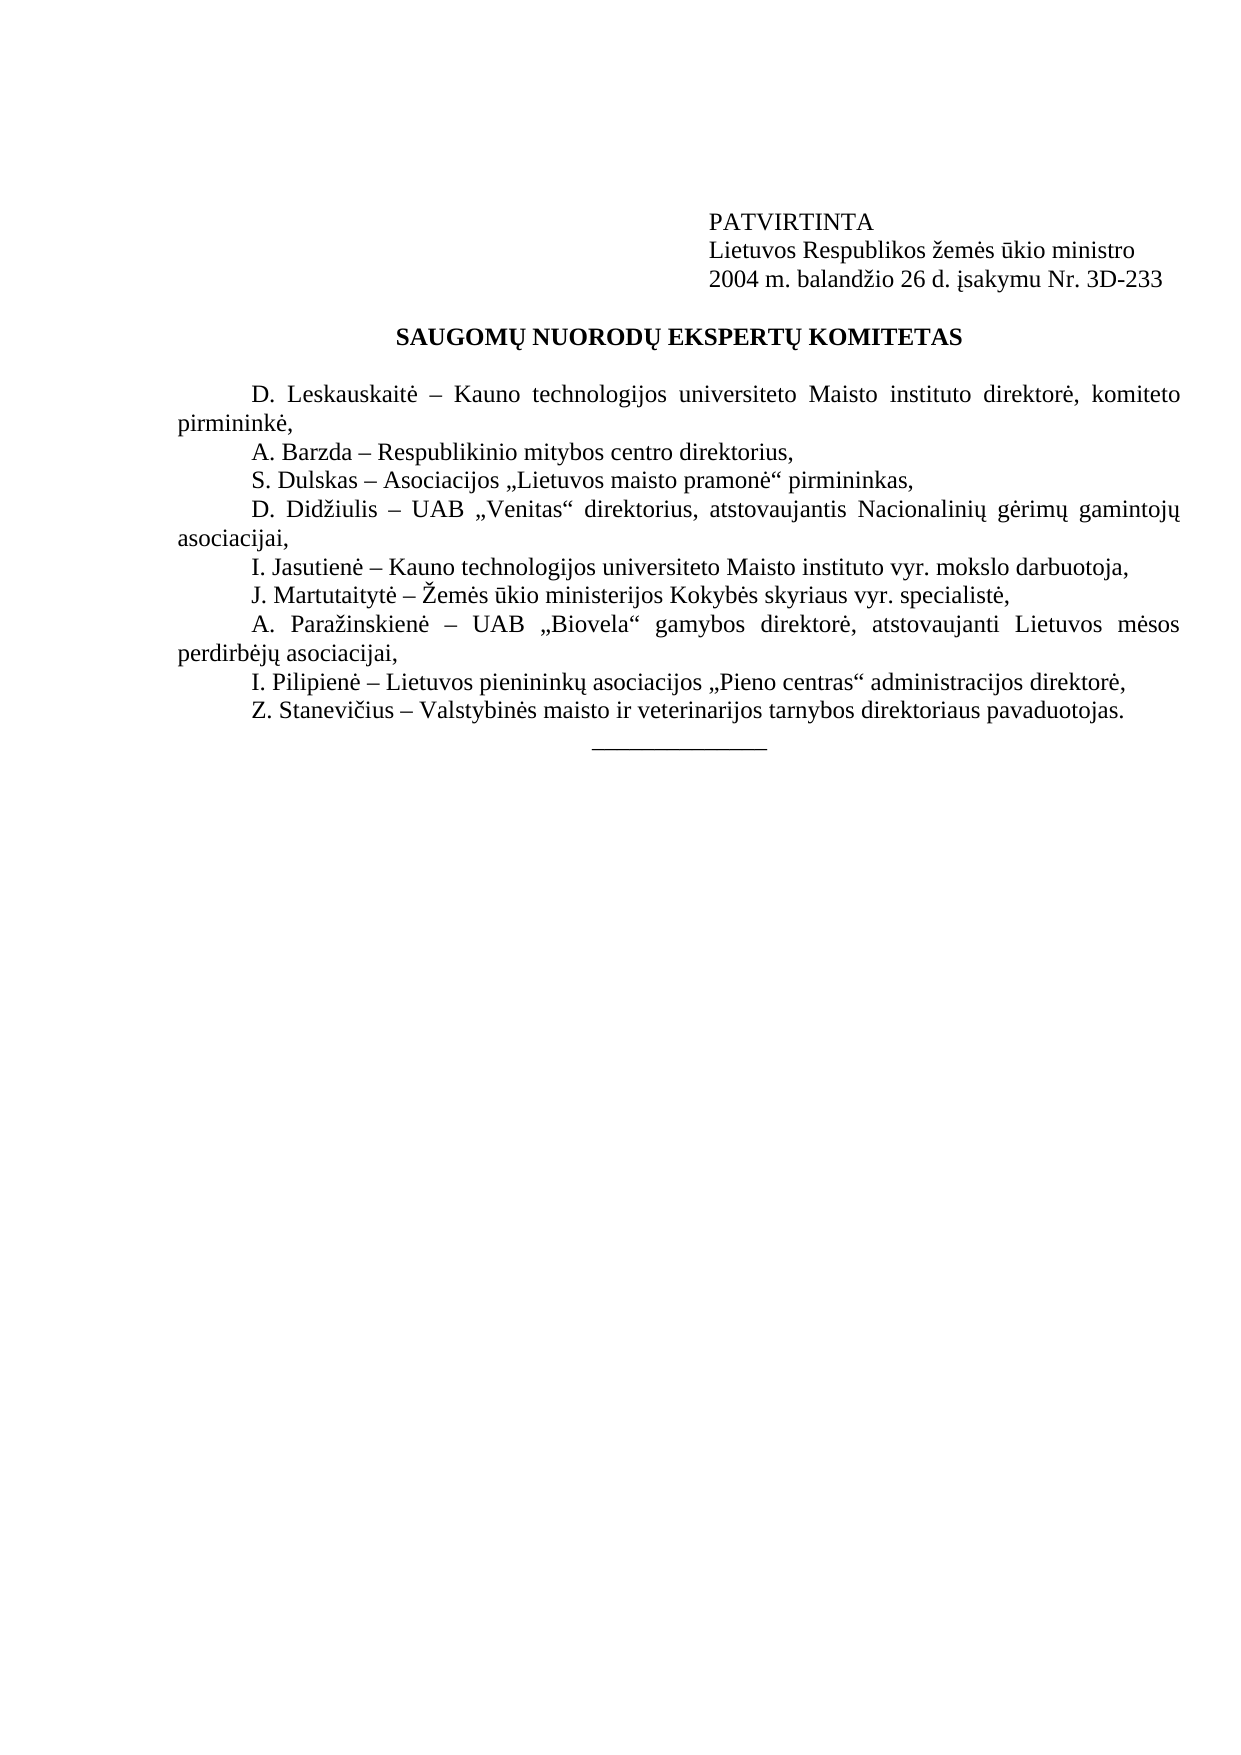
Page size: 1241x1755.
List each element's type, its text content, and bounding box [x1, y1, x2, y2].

text S. Dulskas – Asociacijos „Lietuvos maisto pramonė“ pirmininkas, [177, 465, 1181, 494]
text J. Martutaitytė – Žemės ūkio ministerijos Kokybės skyriaus vyr. specialistė, [177, 580, 1181, 609]
text I. Pilipienė – Lietuvos pienininkų asociacijos „Pieno centras“ administracijos direktorė, [177, 667, 1181, 695]
text SAUGOMŲ NUORODŲ EKSPERTŲ KOMITETAS [177, 322, 1181, 350]
text A. Barzda – Respublikinio mitybos centro direktorius, [177, 437, 1181, 465]
text PATVIRTINTA [177, 207, 1181, 235]
text I. Jasutienė – Kauno technologijos universiteto Maisto instituto vyr. mokslo darbuotoja, [177, 552, 1181, 580]
text D. Didžiulis – UAB „Venitas“ direktorius, atstovaujantis Nacionalinių gėrimų gamintojų asociacijai, [177, 494, 1181, 552]
text A. Paražinskienė – UAB „Biovela“ gamybos direktorė, atstovaujanti Lietuvos mėsos perdirbėjų asociacijai, [177, 609, 1181, 667]
text D. Leskauskaitė – Kauno technologijos universiteto Maisto instituto direktorė, komiteto pirmininkė, [177, 379, 1181, 437]
text Lietuvos Respublikos žemės ūkio ministro [177, 235, 1181, 264]
text 2004 m. balandžio 26 d. įsakymu Nr. 3D-233 [177, 264, 1181, 293]
text Z. Stanevičius – Valstybinės maisto ir veterinarijos tarnybos direktoriaus pavaduotojas. [177, 695, 1181, 724]
text ______________ [177, 724, 1181, 753]
